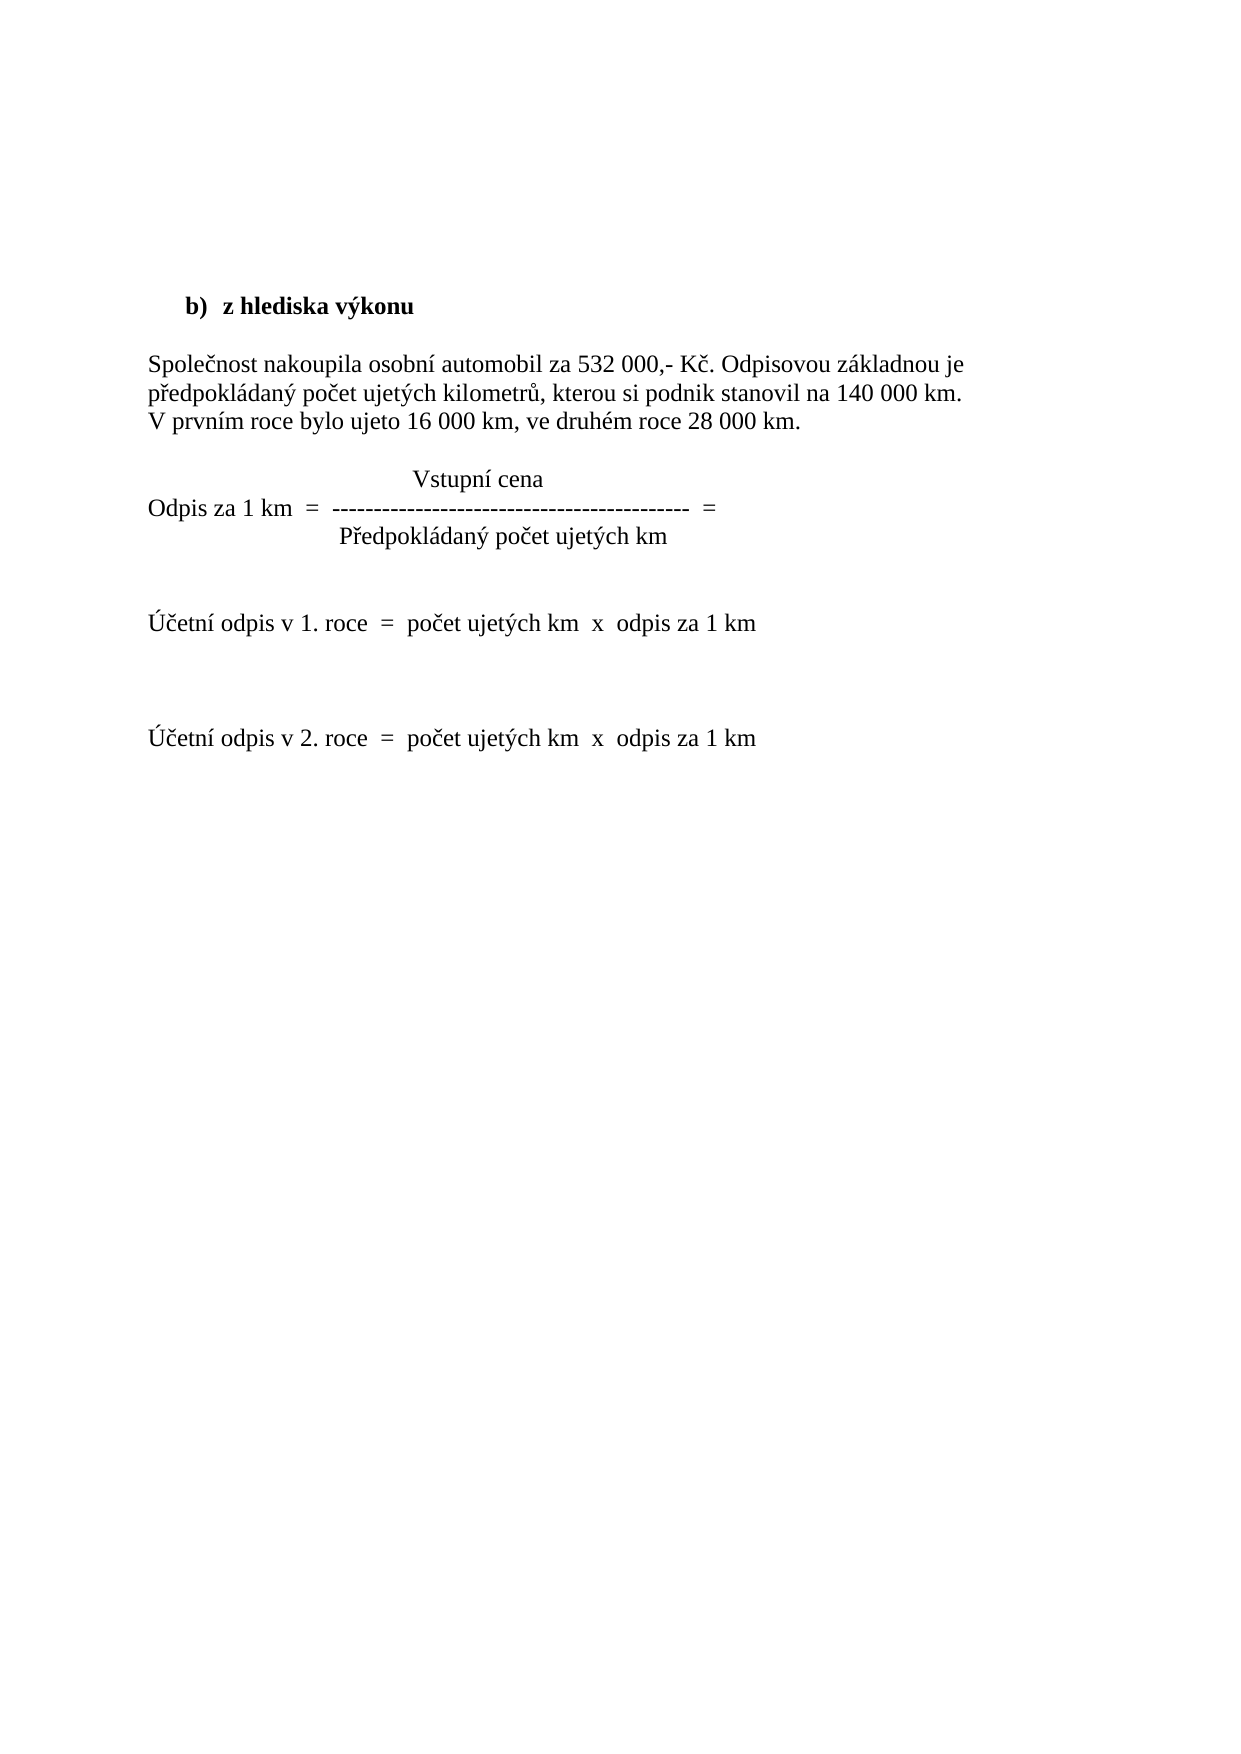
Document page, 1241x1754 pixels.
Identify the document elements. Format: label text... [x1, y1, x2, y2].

text V prvním roce bylo ujeto 16 000 km, ve druhém roce 28 000 km. [148, 406, 1093, 435]
list z hlediska výkonu [185, 291, 1093, 320]
text Předpokládaný počet ujetých km [148, 521, 1093, 550]
text Odpis za 1 km = ------------------------------------------- = [148, 493, 1093, 521]
text Účetní odpis v 2. roce = počet ujetých km x odpis za 1 km [148, 723, 1093, 751]
text Účetní odpis v 1. roce = počet ujetých km x odpis za 1 km [148, 608, 1093, 636]
text Společnost nakoupila osobní automobil za 532 000,- Kč. Odpisovou základnou je předpokládaný počet ujetých kilometrů, kterou si podnik stanovil na 140 000 km. [148, 349, 1093, 406]
text Vstupní cena [148, 464, 1093, 493]
